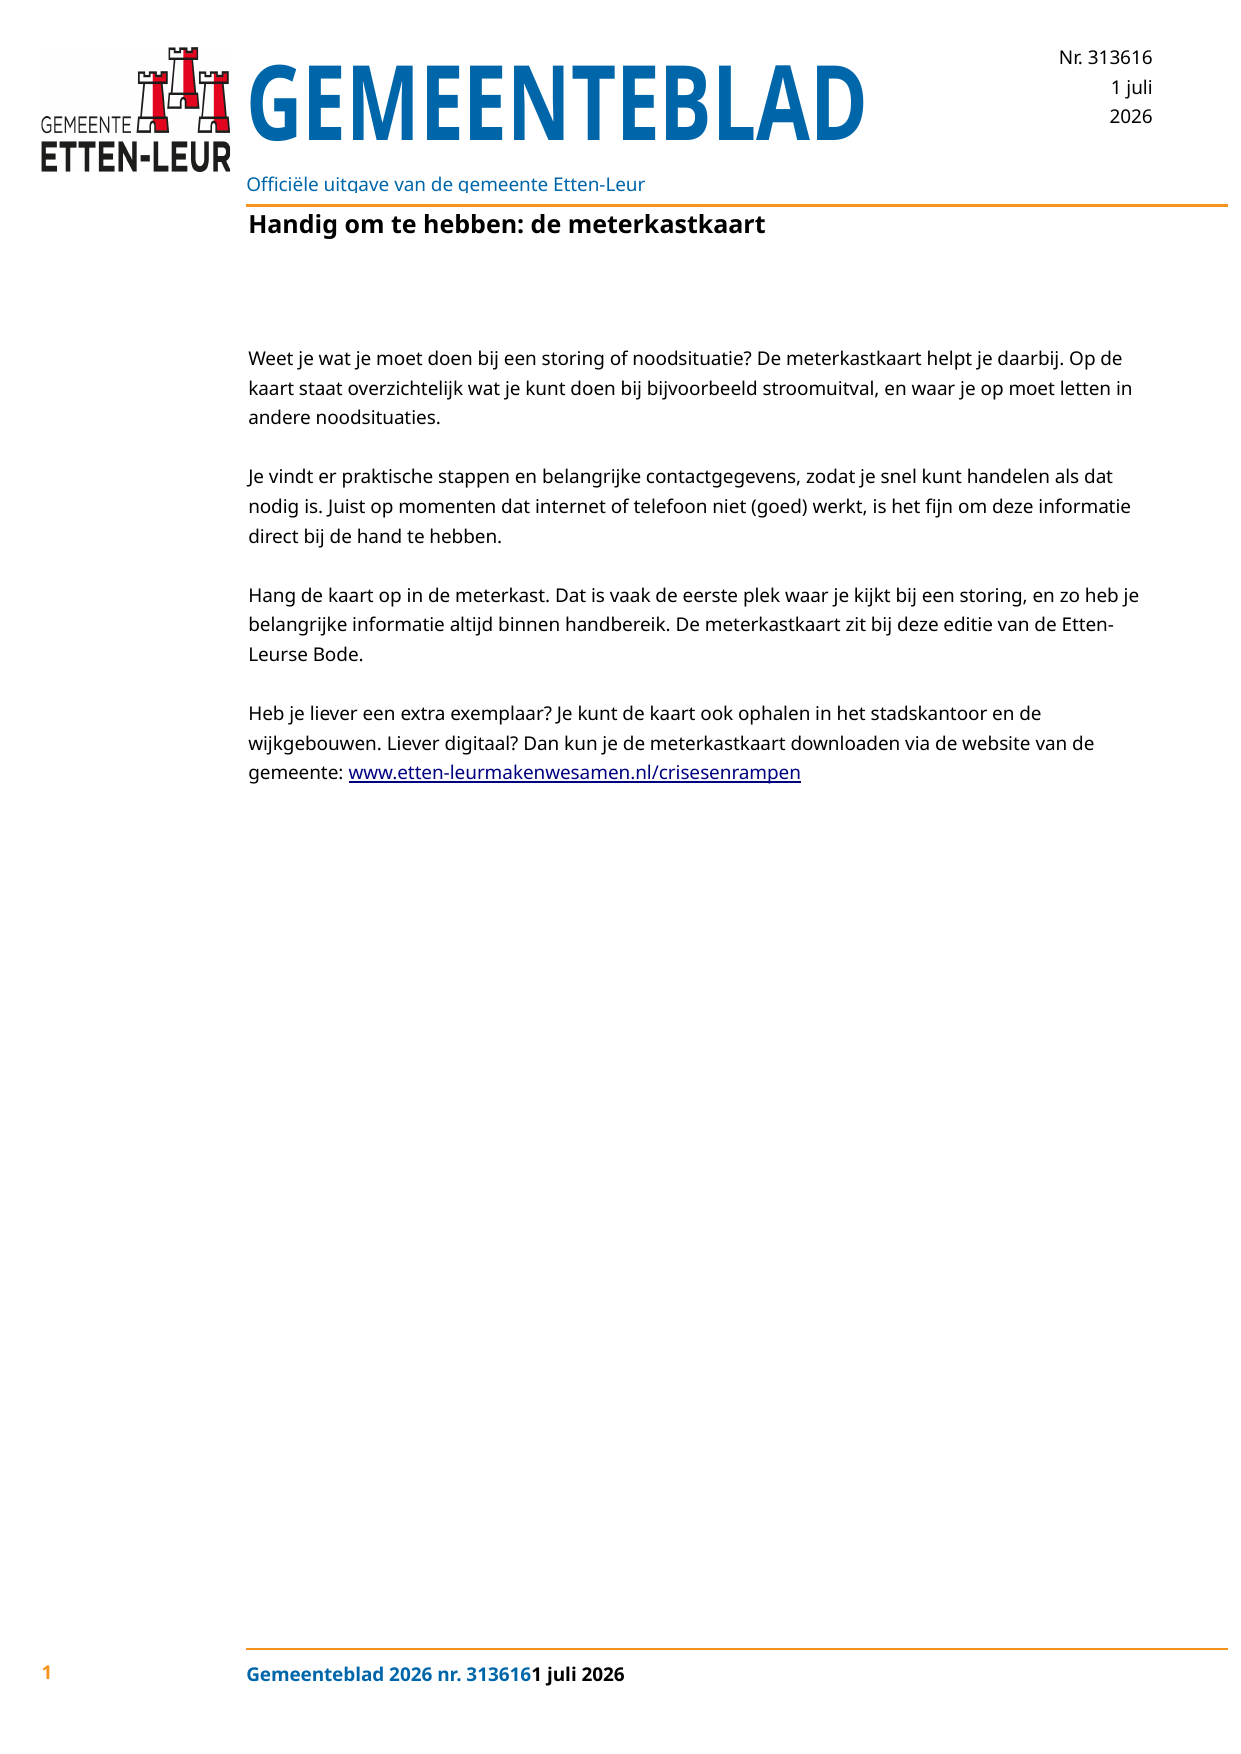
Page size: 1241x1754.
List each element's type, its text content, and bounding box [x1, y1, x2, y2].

picture [41, 47, 231, 172]
text Hang de kaart op in de meterkast. Dat is vaak de eerste plek waar je kijkt bij een storing, en zo heb je belangrijke informatie altijd binnen handbereik. De meterkastkaart zit bij deze editie van de Etten-Leurse Bode. [248, 582, 1152, 667]
text Handig om te hebben: de meterkastkaart [248, 207, 1152, 241]
text Je vindt er praktische stappen en belangrijke contactgegevens, zodat je snel kunt handelen als dat nodig is. Juist op momenten dat internet of telefoon niet (goed) werkt, is het fijn om deze informatie direct bij de hand te hebben. [248, 464, 1152, 548]
text Weet je wat je moet doen bij een storing of noodsituatie? De meterkastkaart helpt je daarbij. Op de kaart staat overzichtelijk wat je kunt doen bij bijvoorbeeld stroomuitval, en waar je op moet letten in andere noodsituaties. [248, 345, 1152, 430]
text Heb je liever een extra exemplaar? Je kunt de kaart ook ophalen in het stadskantoor en de wijkgebouwen. Liever digitaal? Dan kun je de meterkastkaart downloaden via de website van de gemeente: www.etten-leurmakenwesamen.nl/crisesenrampen [248, 700, 1152, 785]
